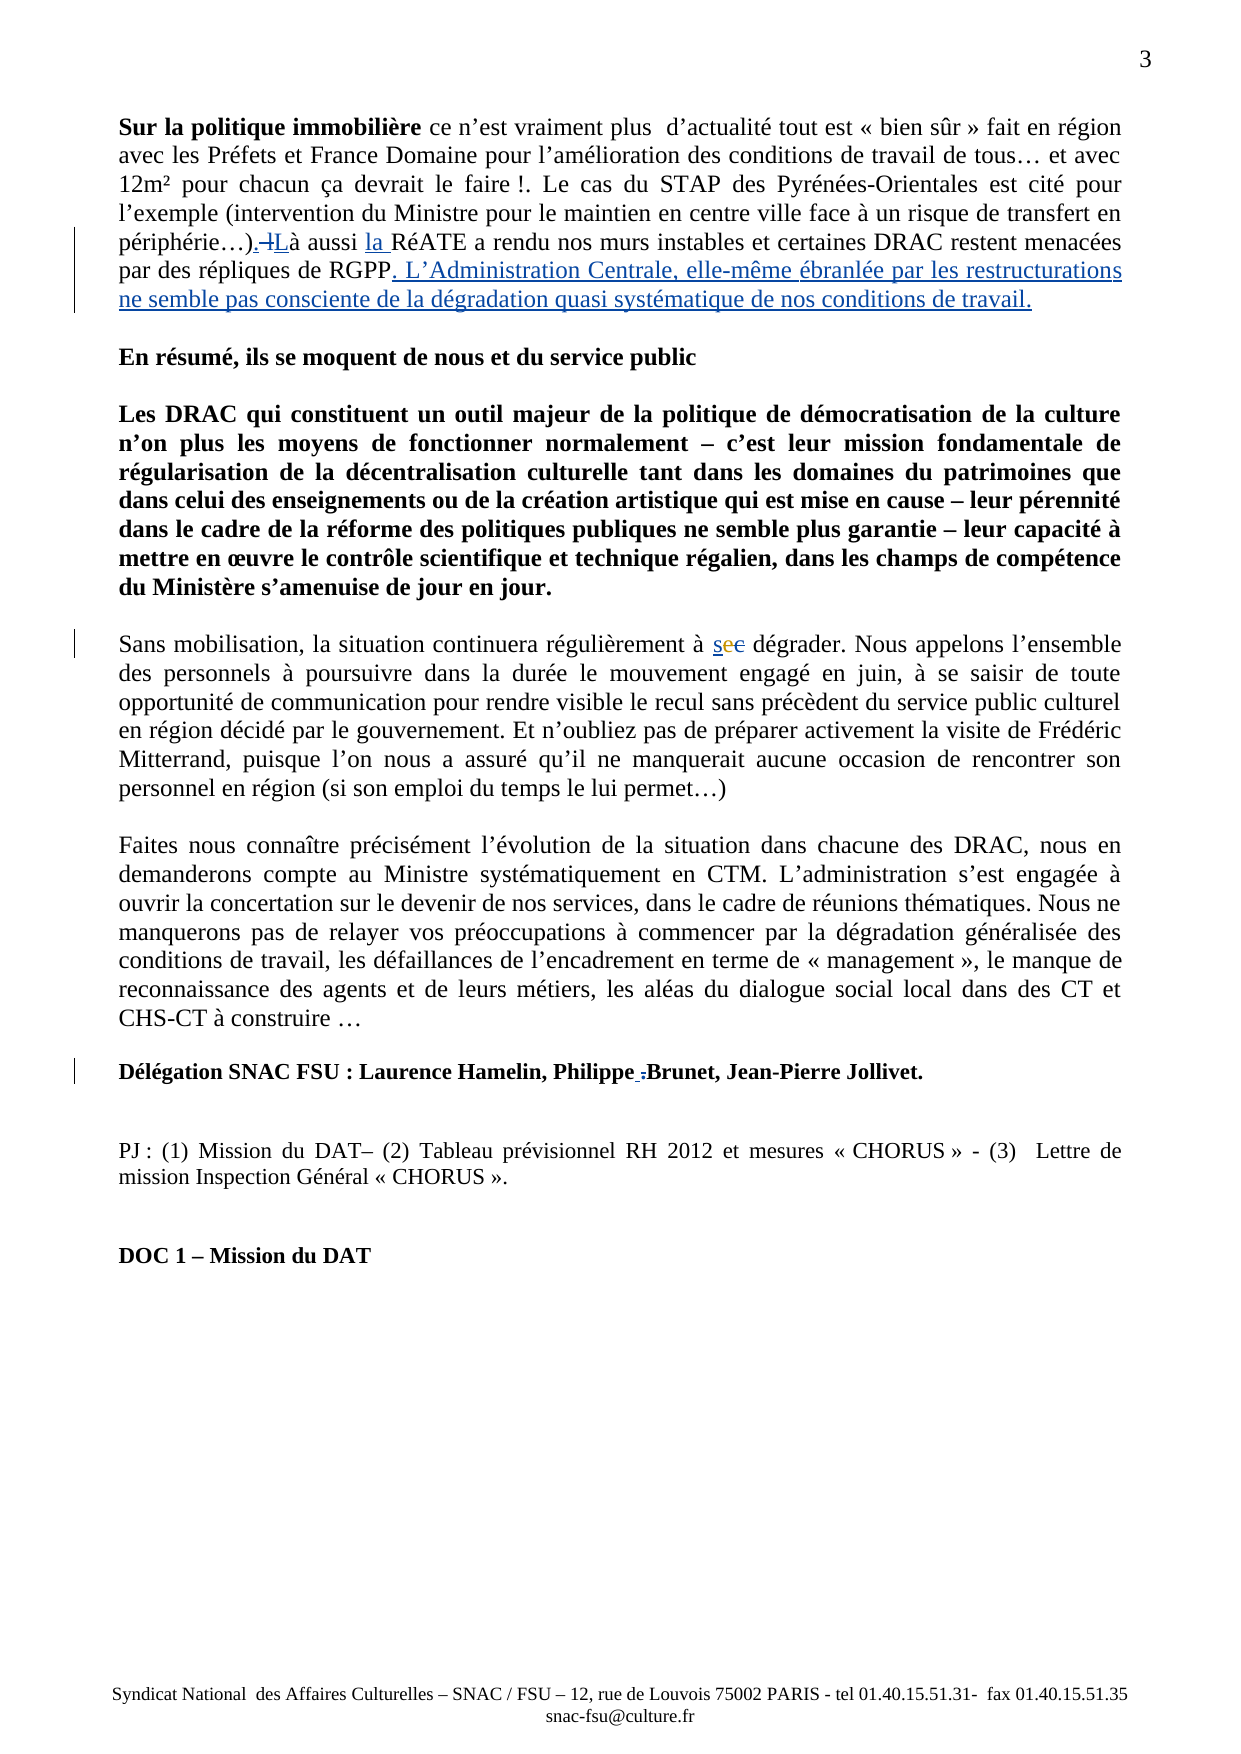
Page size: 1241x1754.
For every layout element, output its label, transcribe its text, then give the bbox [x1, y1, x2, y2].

text Sans mobilisation, la situation continuera régulièrement à s dégrader. Nous appelons l’ensemble des personnels à poursuivre dans la durée le mouvement engagé en juin, à se saisir de toute opportunité de communication pour rendre visible le recul sans précèdent du service public culturel en région décidé par le gouvernement. Et n’oubliez pas de préparer activement la visite de Frédéric Mitterrand, puisque l’on nous a assuré qu’il ne manquerait aucune occasion de rencontrer son personnel en région (si son emploi du temps le lui permet…) [118, 629, 1122, 802]
text PJ : (1) Mission du DAT– (2) Tableau prévisionnel RH 2012 et mesures « CHORUS » - (3) Lettre de mission Inspection Général « CHORUS ». [118, 1137, 1122, 1190]
text DOC 1 – Mission du DAT [118, 1242, 1122, 1269]
text Faites nous connaître précisément l’évolution de la situation dans chacune des DRAC, nous en demanderons compte au Ministre systématiquement en CTM. L’administration s’est engagée à ouvrir la concertation sur le devenir de nos services, dans le cadre de réunions thématiques. Nous ne manquerons pas de relayer vos préoccupations à commencer par la dégradation généralisée des conditions de travail, les défaillances de l’encadrement en terme de « management », le manque de reconnaissance des agents et de leurs métiers, les aléas du dialogue social local dans des CT et CHS-CT à construire … [118, 830, 1122, 1032]
text Les DRAC qui constituent un outil majeur de la politique de démocratisation de la culture n’on plus les moyens de fonctionner normalement – c’est leur mission fondamentale de régularisation de la décentralisation culturelle tant dans les domaines du patrimoines que dans celui des enseignements ou de la création artistique qui est mise en cause – leur pérennité dans le cadre de la réforme des politiques publiques ne semble plus garantie – leur capacité à mettre en œuvre le contrôle scientifique et technique régalien, dans les champs de compétence du Ministère s’amenuise de jour en jour. [118, 399, 1122, 600]
text Sur la politique immobilière ce n’est vraiment plus d’actualité tout est « bien sûr » fait en région avec les Préfets et France Domaine pour l’amélioration des conditions de travail de tous… et avec 12m² pour chacun ça devrait le faire !. Le cas du STAP des Pyrénées-Orientales est cité pour l’exemple (intervention du Ministre pour le maintien en centre ville face à un risque de transfert en périphérie…).Là aussi la RéATE a rendu nos murs instables et certaines DRAC restent menacées par des répliques de RGPP. L’Administration Centrale, elle-même ébranlée par les restructurations ne semble pas consciente de la dégradation quasi systématique de nos conditions de travail. [118, 112, 1122, 313]
text Délégation SNAC FSU : Laurence Hamelin, Philippe Brunet, Jean-Pierre Jollivet. [118, 1058, 1122, 1084]
text En résumé, ils se moquent de nous et du service public [118, 342, 1122, 370]
